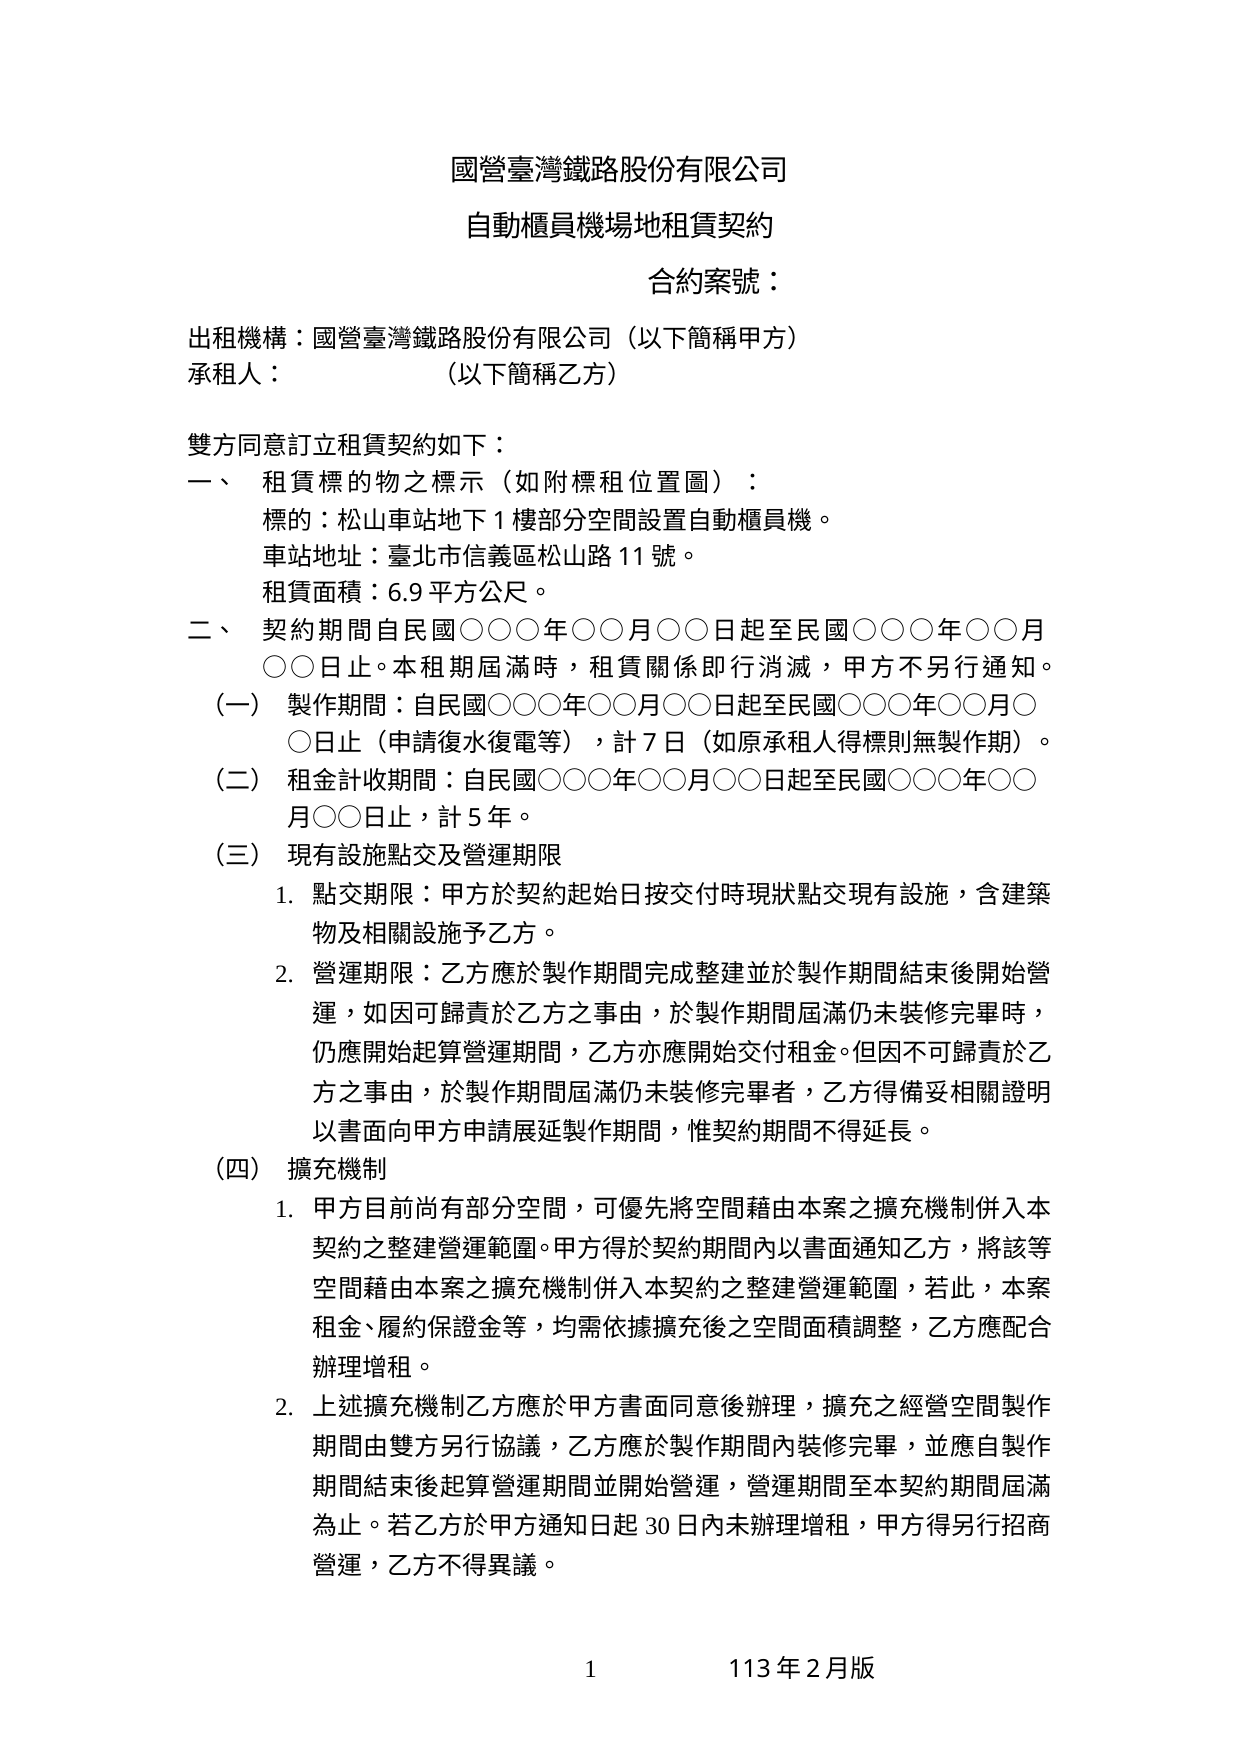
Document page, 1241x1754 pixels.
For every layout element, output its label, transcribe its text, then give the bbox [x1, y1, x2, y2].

list 製作期間：自民國○○○年○○月○○日起至民國○○○年○○月○○日止（申請復水復電等），計7日（如原承租人得標則無製作期）。 [200, 684, 1053, 759]
text 合約案號： [187, 262, 1053, 300]
text 租賃面積：6.9平方公尺。 [262, 573, 1053, 609]
text 標的：松山車站地下1樓部分空間設置自動櫃員機。 [262, 499, 1053, 537]
text 車站地址：臺北市信義區松山路11號。 [262, 537, 1053, 573]
list 擴充機制 [200, 1149, 1053, 1186]
list 契約期間自民國○○○年○○月○○日起至民國○○○年○○月○○日止。本租期屆滿時，租賃關係即行消滅，甲方不另行通知。 [187, 609, 1053, 684]
text 出租機構：國營臺灣鐵路股份有限公司（以下簡稱甲方） [187, 319, 1053, 355]
text 國營臺灣鐵路股份有限公司 [187, 150, 1053, 187]
list 營運期限：乙方應於製作期間完成整建並於製作期間結束後開始營運，如因可歸責於乙方之事由，於製作期間屆滿仍未裝修完畢時，仍應開始起算營運期間，乙方亦應開始交付租金。但因不可歸責於乙方之事由，於製作期間屆滿仍未裝修完畢者，乙方得備妥相關證明以書面向甲方申請展延製作期間，惟契約期間不得延長。 [275, 951, 1053, 1149]
list 租賃標的物之標示（如附標租位置圖）： [187, 462, 1053, 499]
text 承租人： （以下簡稱乙方） [187, 355, 1053, 391]
list 上述擴充機制乙方應於甲方書面同意後辦理，擴充之經營空間製作期間由雙方另行協議，乙方應於製作期間內裝修完畢，並應自製作期間結束後起算營運期間並開始營運，營運期間至本契約期間屆滿為止。若乙方於甲方通知日起30日內未辦理增租，甲方得另行招商營運，乙方不得異議。 [275, 1384, 1053, 1582]
text 雙方同意訂立租賃契約如下： [187, 425, 1053, 462]
list 現有設施點交及營運期限 [200, 834, 1053, 872]
text 自動櫃員機場地租賃契約 [187, 206, 1053, 244]
list 甲方目前尚有部分空間，可優先將空間藉由本案之擴充機制併入本契約之整建營運範圍。甲方得於契約期間內以書面通知乙方，將該等空間藉由本案之擴充機制併入本契約之整建營運範圍，若此，本案租金、履約保證金等，均需依據擴充後之空間面積調整，乙方應配合辦理增租。 [275, 1186, 1053, 1384]
list 點交期限：甲方於契約起始日按交付時現狀點交現有設施，含建築物及相關設施予乙方。 [275, 872, 1053, 951]
list 租金計收期間：自民國○○○年○○月○○日起至民國○○○年○○月○○日止，計5年。 [200, 759, 1053, 834]
